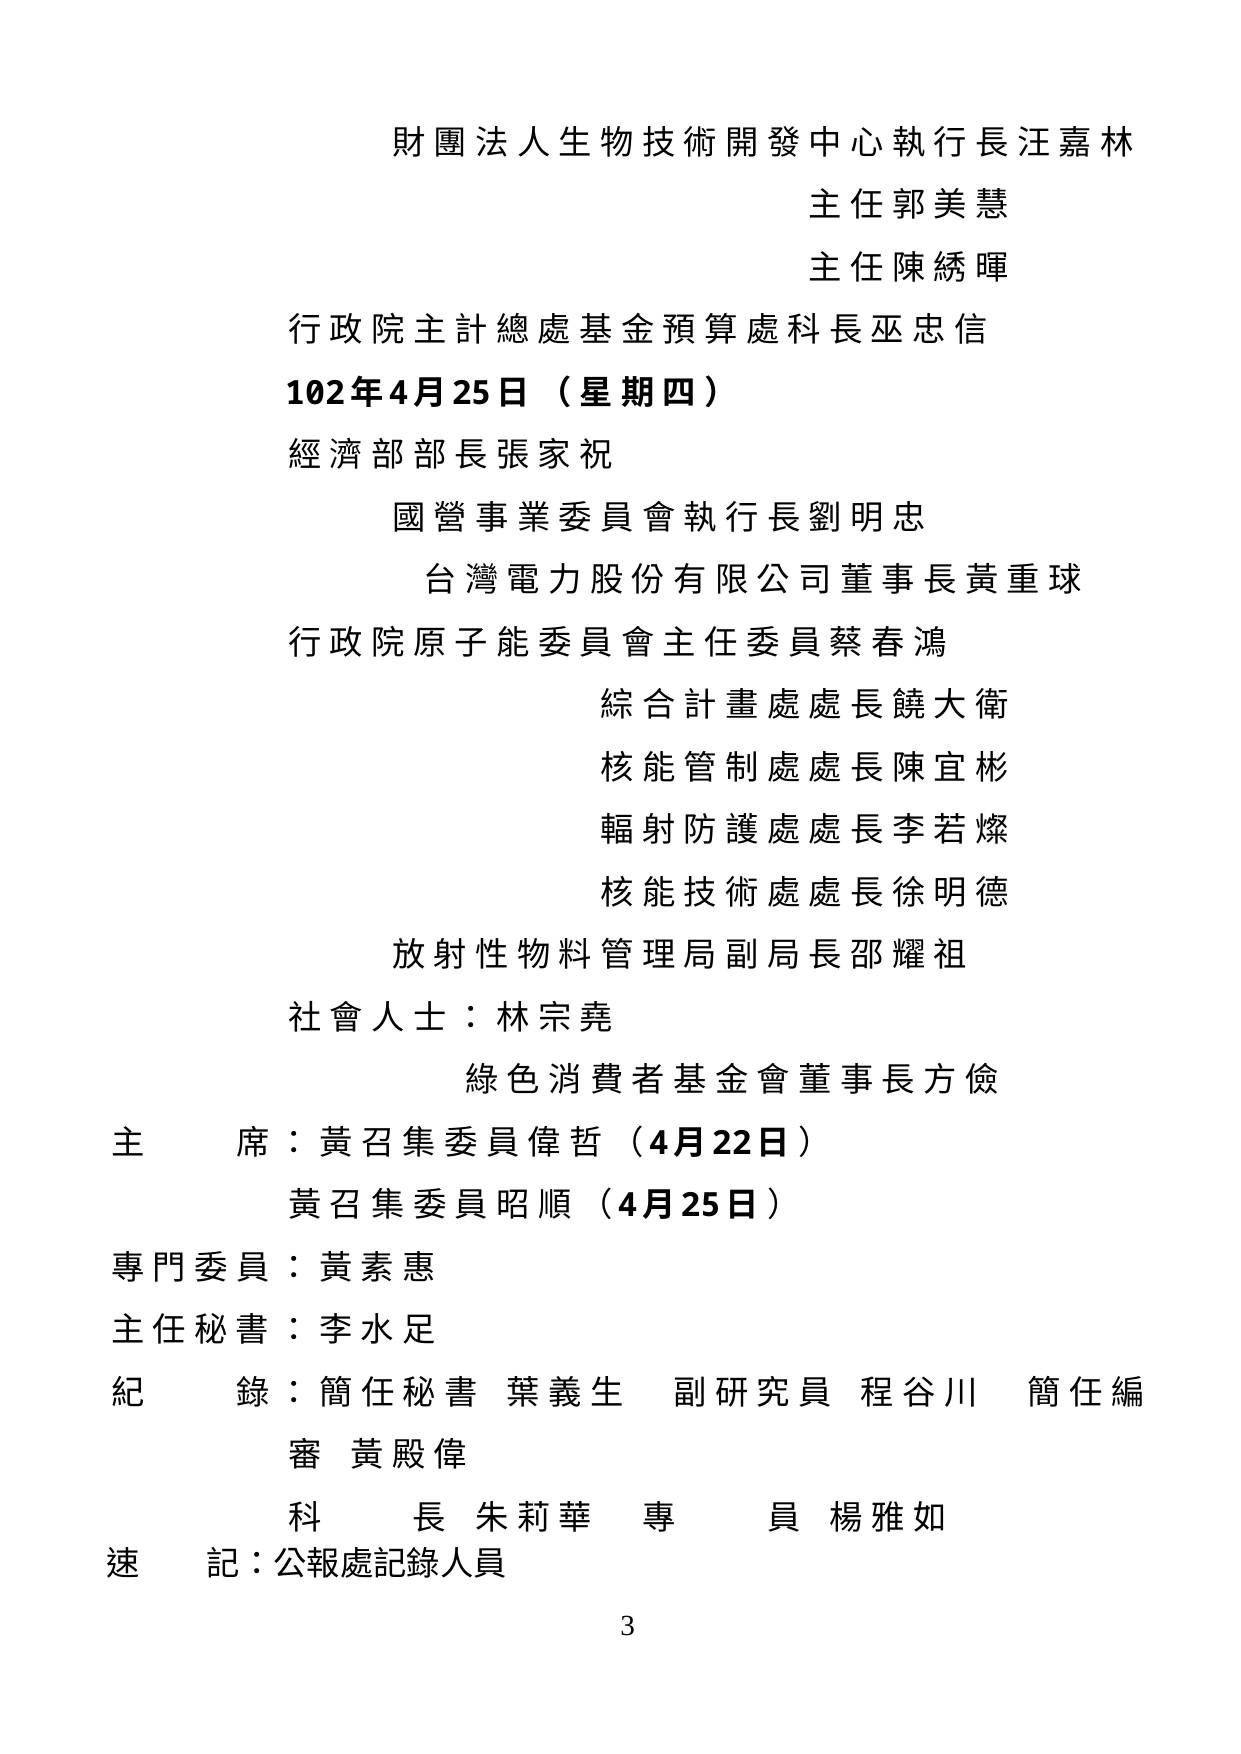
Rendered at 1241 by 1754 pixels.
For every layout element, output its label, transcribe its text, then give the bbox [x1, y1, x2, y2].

text 輻射防護處處長李若燦 [591, 786, 1148, 848]
text 國營事業委員會執行長劉明忠 [383, 473, 1148, 536]
text 102年4月25日（星期四） [280, 348, 1148, 411]
text 主任郭美慧 [799, 161, 1148, 223]
text 主任秘書：李水足 [107, 1286, 1119, 1348]
text 主任陳綉暉 [799, 223, 1148, 286]
text 主 席：黃召集委員偉哲（4月22日） [107, 1098, 1148, 1161]
text 社會人士：林宗堯 [280, 973, 1148, 1036]
text 黃召集委員昭順（4月25日） [280, 1161, 1148, 1223]
text 財團法人生物技術開發中心執行長汪嘉林 [383, 98, 1148, 161]
text 綜合計畫處處長饒大衛 [591, 661, 1148, 723]
text 台灣電力股份有限公司董事長黃重球 [418, 536, 1148, 598]
text 綠色消費者基金會董事長方儉 [453, 1036, 1148, 1098]
text 經濟部部長張家祝 [280, 411, 1148, 473]
text 紀 錄：簡任秘書 葉義生 副研究員 程谷川 簡任編審 黃殿偉 [107, 1348, 1163, 1473]
text 速 記：公報處記錄人員 [107, 1536, 1148, 1586]
text 科 長 朱莉華 專 員 楊雅如 [280, 1473, 1148, 1536]
text 專門委員：黃素惠 [107, 1223, 1148, 1286]
text 核能技術處處長徐明德 [591, 848, 1148, 911]
text 行政院原子能委員會主任委員蔡春鴻 [280, 598, 1148, 661]
text 放射性物料管理局副局長邵耀祖 [383, 911, 1148, 973]
text 核能管制處處長陳宜彬 [591, 723, 1148, 786]
text 行政院主計總處基金預算處科長巫忠信 [280, 286, 1148, 348]
